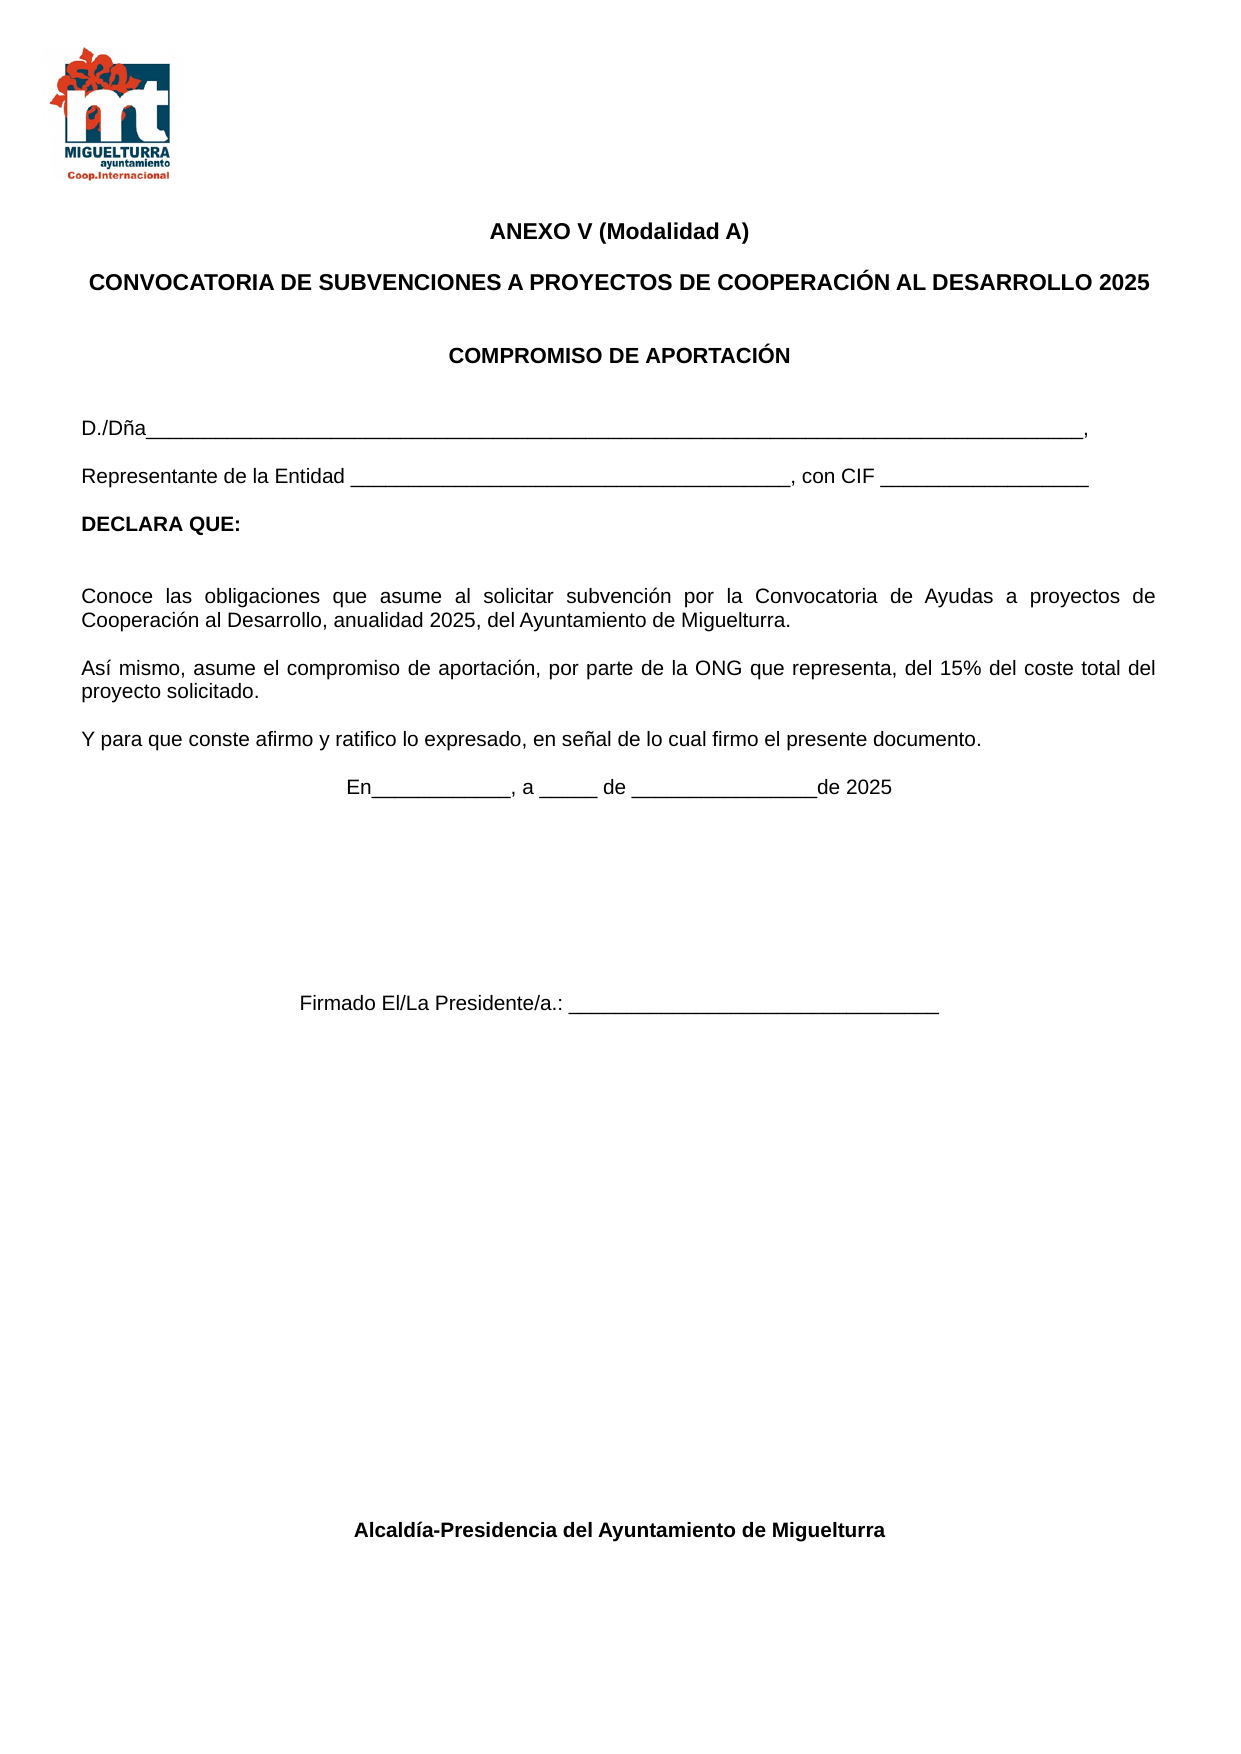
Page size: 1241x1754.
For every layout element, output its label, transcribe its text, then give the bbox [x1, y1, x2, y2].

text ANEXO V (Modalidad A) [81, 218, 1157, 244]
text Alcaldía-Presidencia del Ayuntamiento de Miguelturra [81, 1518, 1157, 1542]
text Conoce las obligaciones que asume al solicitar subvención por la Convocatoria de Ayudas a proyectos de Cooperación al Desarrollo, anualidad 2025, del Ayuntamiento de Miguelturra. [81, 583, 1157, 631]
text COMPROMISO DE APORTACIÓN [81, 343, 1157, 368]
text Representante de la Entidad ______________________________________, con CIF __________________ [81, 464, 1157, 488]
text Y para que conste afirmo y ratifico lo expresado, en señal de lo cual firmo el presente documento. [81, 727, 1157, 751]
text Así mismo, asume el compromiso de aportación, por parte de la ONG que representa, del 15% del coste total del proyecto solicitado. [81, 655, 1157, 703]
text Firmado El/La Presidente/a.: ________________________________ [81, 991, 1157, 1015]
text D./Dña_________________________________________________________________________________, [81, 416, 1157, 440]
text CONVOCATORIA DE SUBVENCIONES A PROYECTOS DE COOPERACIÓN AL DESARROLLO 2025 [81, 268, 1157, 295]
picture [41, 46, 183, 181]
text DECLARA QUE: [81, 512, 1157, 536]
text En____________, a _____ de ________________de 2025 [81, 775, 1157, 799]
